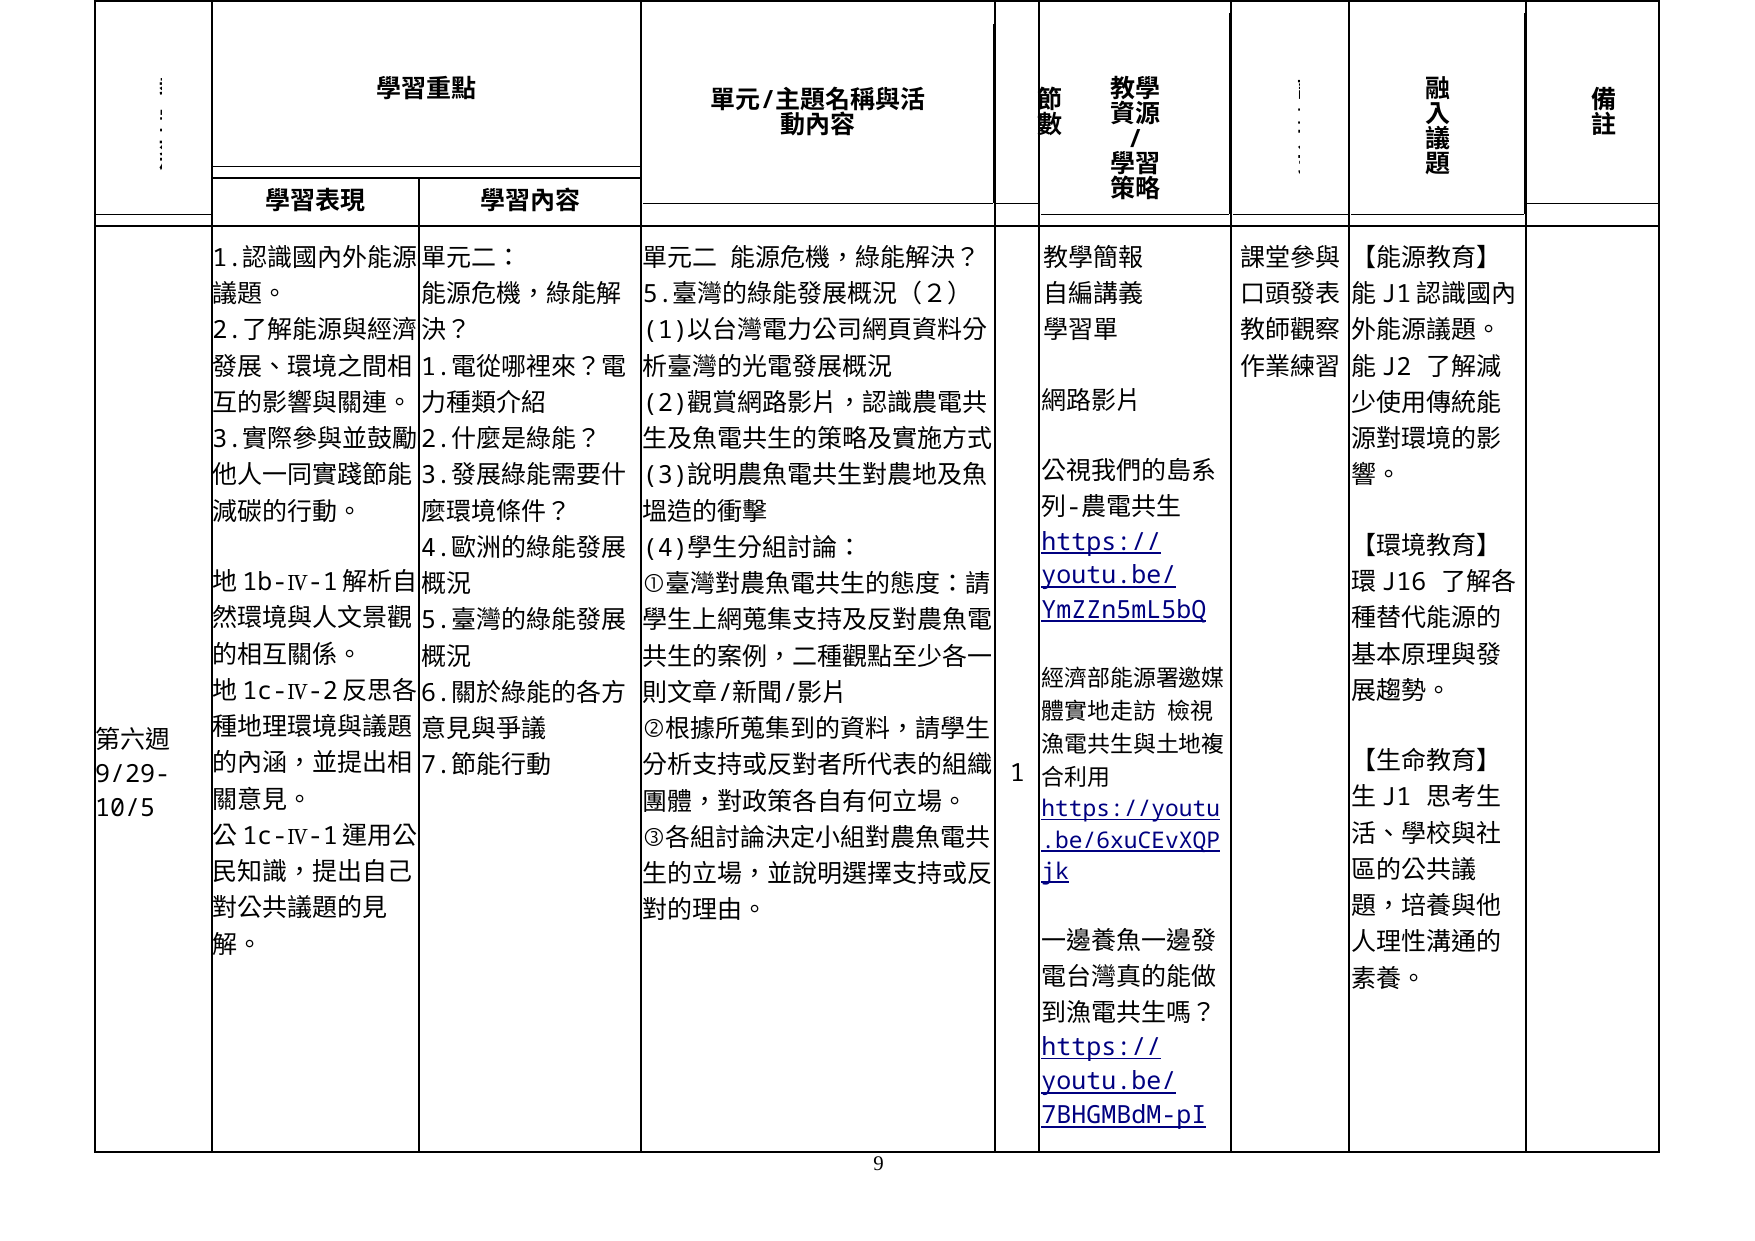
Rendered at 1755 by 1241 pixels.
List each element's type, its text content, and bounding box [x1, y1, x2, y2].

table_header 學習重點 [213, 2, 640, 166]
table_cell 學習內容 [420, 179, 640, 225]
table_header 節 數 [996, 204, 1038, 225]
table_header [1527, 204, 1658, 225]
table_cell 教學簡報 自編講義 學習單 網路影片 公視我們的島系列-農電共生https://youtu.be/YmZZn5mL5bQ 經濟部能源署邀媒體實地走訪 檢視漁電共生與土地複合利用https://youtu.be/6xuCEvXQPjk 一邊養魚一邊發電台灣真的能做到漁電共生嗎？https://youtu.be/7BHGMBdM-pI 漁電共生或共爭？https://youtu.be/mywbxFWpQt0 [1040, 227, 1230, 1151]
table_cell 1.認識國內外能源議題。 2.了解能源與經濟發展、環境之間相互的影響與關連。 3.實際參與並鼓勵他人一同實踐節能減碳的行動。 地1b-Ⅳ-1解析自然環境與人文景觀的相互關係。 地1c-Ⅳ-2反思各種地理環境與議題的內涵，並提出相關意見。 公1c-Ⅳ-1運用公民知識，提出自己對公共議題的見解。 [213, 227, 418, 1151]
table_cell 第六週 9/29-10/5 [96, 227, 211, 1151]
table_header 教學資源/ 學習策略 [1040, 2, 1230, 225]
table_header 教學期程 [96, 2, 211, 214]
table_header 融入議題 [1350, 2, 1525, 225]
table_cell 單元二： 能源危機，綠能解決？ 1.電從哪裡來？電力種類介紹 2.什麼是綠能？ 3.發展綠能需要什麼環境條件？ 4.歐洲的綠能發展概況 5.臺灣的綠能發展概況 6.關於綠能的各方意見與爭議 7.節能行動 [420, 227, 640, 1151]
table_cell 單元二 能源危機，綠能解決？ 5.臺灣的綠能發展概況（２） (1)以台灣電力公司網頁資料分析臺灣的光電發展概況 (2)觀賞網路影片，認識農電共生及魚電共生的策略及實施方式 (3)說明農魚電共生對農地及魚塭造的衝擊 (4)學生分組討論： 臺灣對農魚電共生的態度：請學生上網蒐集支持及反對農魚電共生的案例，二種觀點至少各一則文章/新聞/影片 根據所蒐集到的資料，請學生分析支持或反對者所代表的組織團體，對政策各自有何立場。 各組討論決定小組對農魚電共生的立場，並說明選擇支持或反對的理由。 [642, 227, 994, 1151]
table_cell 1 [996, 227, 1038, 1151]
table_cell 課堂參與 口頭發表 教師觀察 作業練習 [1232, 227, 1348, 1151]
table_cell [1527, 227, 1658, 1151]
table_cell 學習表現 [213, 179, 418, 225]
table_header 單元/主題名稱與活動內容 [642, 2, 994, 225]
table_header 評量方式 [1232, 2, 1348, 225]
table_header [213, 167, 640, 177]
table_cell 【能源教育】 能J1認識國內外能源議題。 能J2 了解減少使用傳統能源對環境的影響。 【環境教育】 環J16 了解各種替代能源的基本原理與發展趨勢。 【生命教育】 生J1 思考生活、學校與社區的公共議題，培養與他人理性溝通的素養。 [1350, 227, 1525, 1151]
table_header 備註 [1527, 2, 1658, 203]
table_header 節 數 [996, 2, 1038, 203]
table_header [96, 215, 211, 225]
